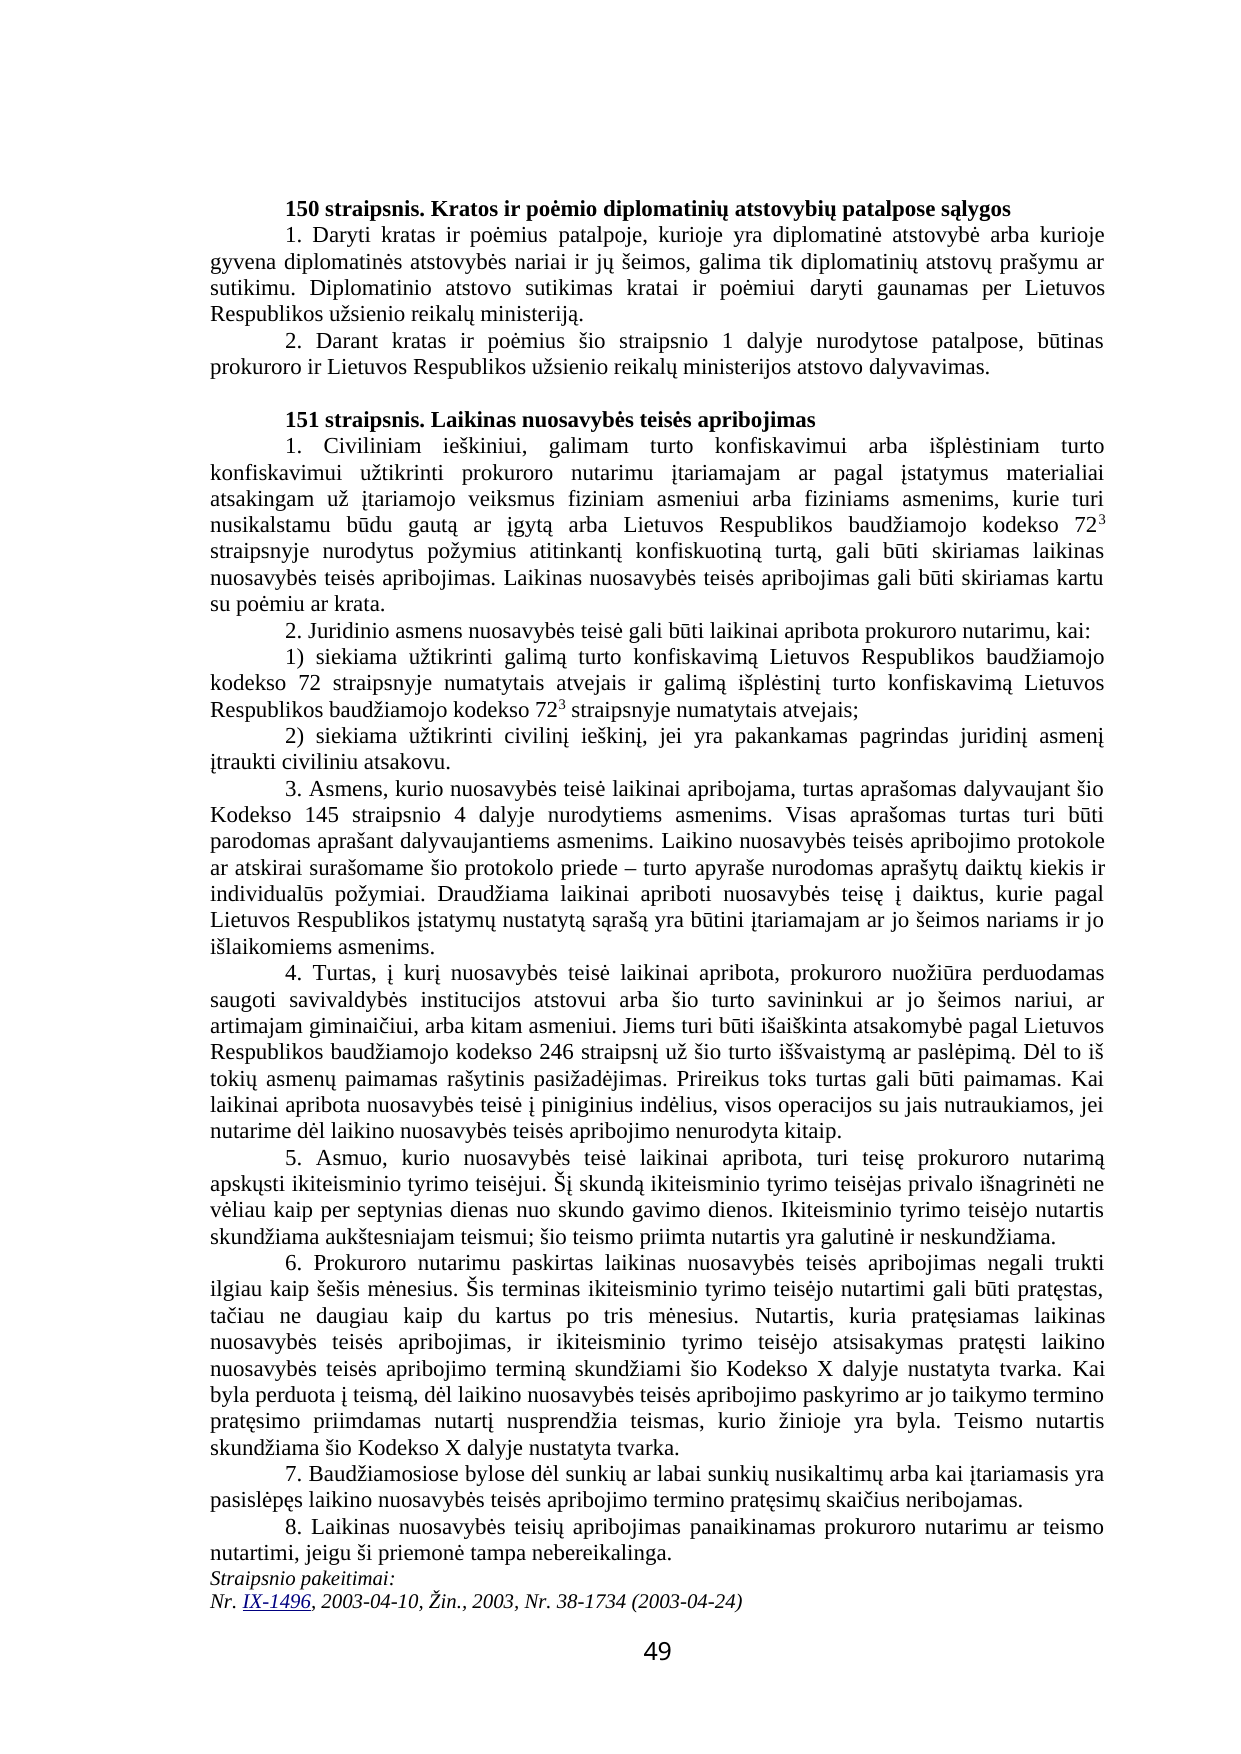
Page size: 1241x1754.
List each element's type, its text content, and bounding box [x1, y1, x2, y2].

text 6. Prokuroro nutarimu paskirtas laikinas nuosavybės teisės apribojimas negali trukti ilgiau kaip šešis mėnesius. Šis terminas ikiteisminio tyrimo teisėjo nutartimi gali būti pratęstas, tačiau ne daugiau kaip du kartus po tris mėnesius. Nutartis, kuria pratęsiamas laikinas nuosavybės teisės apribojimas, ir ikiteisminio tyrimo teisėjo atsisakymas pratęsti laikino nuosavybės teisės apribojimo terminą skundžiami šio Kodekso X dalyje nustatyta tvarka. Kai byla perduota į teismą, dėl laikino nuosavybės teisės apribojimo paskyrimo ar jo taikymo termino pratęsimo priimdamas nutartį nusprendžia teismas, kurio žinioje yra byla. Teismo nutartis skundžiama šio Kodekso X dalyje nustatyta tvarka. [210, 1249, 1106, 1460]
text 3. Asmens, kurio nuosavybės teisė laikinai apribojama, turtas aprašomas dalyvaujant šio Kodekso 145 straipsnio 4 dalyje nurodytiems asmenims. Visas aprašomas turtas turi būti parodomas aprašant dalyvaujantiems asmenims. Laikino nuosavybės teisės apribojimo protokole ar atskirai surašomame šio protokolo priede – turto apyraše nurodomas aprašytų daiktų kiekis ir individualūs požymiai. Draudžiama laikinai apriboti nuosavybės teisę į daiktus, kurie pagal Lietuvos Respublikos įstatymų nustatytą sąrašą yra būtini įtariamajam ar jo šeimos nariams ir jo išlaikomiems asmenims. [210, 775, 1106, 959]
text 7. Baudžiamosiose bylose dėl sunkių ar labai sunkių nusikaltimų arba kai įtariamasis yra pasislėpęs laikino nuosavybės teisės apribojimo termino pratęsimų skaičius neribojamas. [210, 1460, 1106, 1513]
text 2. Juridinio asmens nuosavybės teisė gali būti laikinai apribota prokuroro nutarimu, kai: [210, 617, 1106, 643]
text 1) siekiama užtikrinti galimą turto konfiskavimą Lietuvos Respublikos baudžiamojo kodekso 72 straipsnyje numatytais atvejais ir galimą išplėstinį turto konfiskavimą Lietuvos Respublikos baudžiamojo kodekso 723 straipsnyje numatytais atvejais; [210, 643, 1106, 722]
text 2. Darant kratas ir poėmius šio straipsnio 1 dalyje nurodytose patalpose, būtinas prokuroro ir Lietuvos Respublikos užsienio reikalų ministerijos atstovo dalyvavimas. [210, 327, 1106, 379]
text 151 straipsnis. Laikinas nuosavybės teisės apribojimas [210, 406, 1106, 432]
text 5. Asmuo, kurio nuosavybės teisė laikinai apribota, turi teisę prokuroro nutarimą apskųsti ikiteisminio tyrimo teisėjui. Šį skundą ikiteisminio tyrimo teisėjas privalo išnagrinėti ne vėliau kaip per septynias dienas nuo skundo gavimo dienos. Ikiteisminio tyrimo teisėjo nutartis skundžiama aukštesniajam teismui; šio teismo priimta nutartis yra galutinė ir neskundžiama. [210, 1144, 1106, 1249]
text 1. Daryti kratas ir poėmius patalpoje, kurioje yra diplomatinė atstovybė arba kurioje gyvena diplomatinės atstovybės nariai ir jų šeimos, galima tik diplomatinių atstovų prašymu ar sutikimu. Diplomatinio atstovo sutikimas kratai ir poėmiui daryti gaunamas per Lietuvos Respublikos užsienio reikalų ministeriją. [210, 221, 1106, 327]
text 2) siekiama užtikrinti civilinį ieškinį, jei yra pakankamas pagrindas juridinį asmenį įtraukti civiliniu atsakovu. [210, 722, 1106, 775]
text 4. Turtas, į kurį nuosavybės teisė laikinai apribota, prokuroro nuožiūra perduodamas saugoti savivaldybės institucijos atstovui arba šio turto savininkui ar jo šeimos nariui, ar artimajam giminaičiui, arba kitam asmeniui. Jiems turi būti išaiškinta atsakomybė pagal Lietuvos Respublikos baudžiamojo kodekso 246 straipsnį už šio turto iššvaistymą ar paslėpimą. Dėl to iš tokių asmenų paimamas rašytinis pasižadėjimas. Prireikus toks turtas gali būti paimamas. Kai laikinai apribota nuosavybės teisė į piniginius indėlius, visos operacijos su jais nutraukiamos, jei nutarime dėl laikino nuosavybės teisės apribojimo nenurodyta kitaip. [210, 959, 1106, 1144]
text 8. Laikinas nuosavybės teisių apribojimas panaikinamas prokuroro nutarimu ar teismo nutartimi, jeigu ši priemonė tampa nebereikalinga. [210, 1513, 1106, 1565]
text 1. Civiliniam ieškiniui, galimam turto konfiskavimui arba išplėstiniam turto konfiskavimui užtikrinti prokuroro nutarimu įtariamajam ar pagal įstatymus materialiai atsakingam už įtariamojo veiksmus fiziniam asmeniui arba fiziniams asmenims, kurie turi nusikalstamu būdu gautą ar įgytą arba Lietuvos Respublikos baudžiamojo kodekso 723 straipsnyje nurodytus požymius atitinkantį konfiskuotiną turtą, gali būti skiriamas laikinas nuosavybės teisės apribojimas. Laikinas nuosavybės teisės apribojimas gali būti skiriamas kartu su poėmiu ar krata. [210, 432, 1106, 617]
text 150 straipsnis. Kratos ir poėmio diplomatinių atstovybių patalpose sąlygos [285, 195, 1106, 221]
text Straipsnio pakeitimai: [210, 1565, 1106, 1589]
text Nr. IX-1496, 2003-04-10, Žin., 2003, Nr. 38-1734 (2003-04-24) [210, 1589, 1106, 1613]
